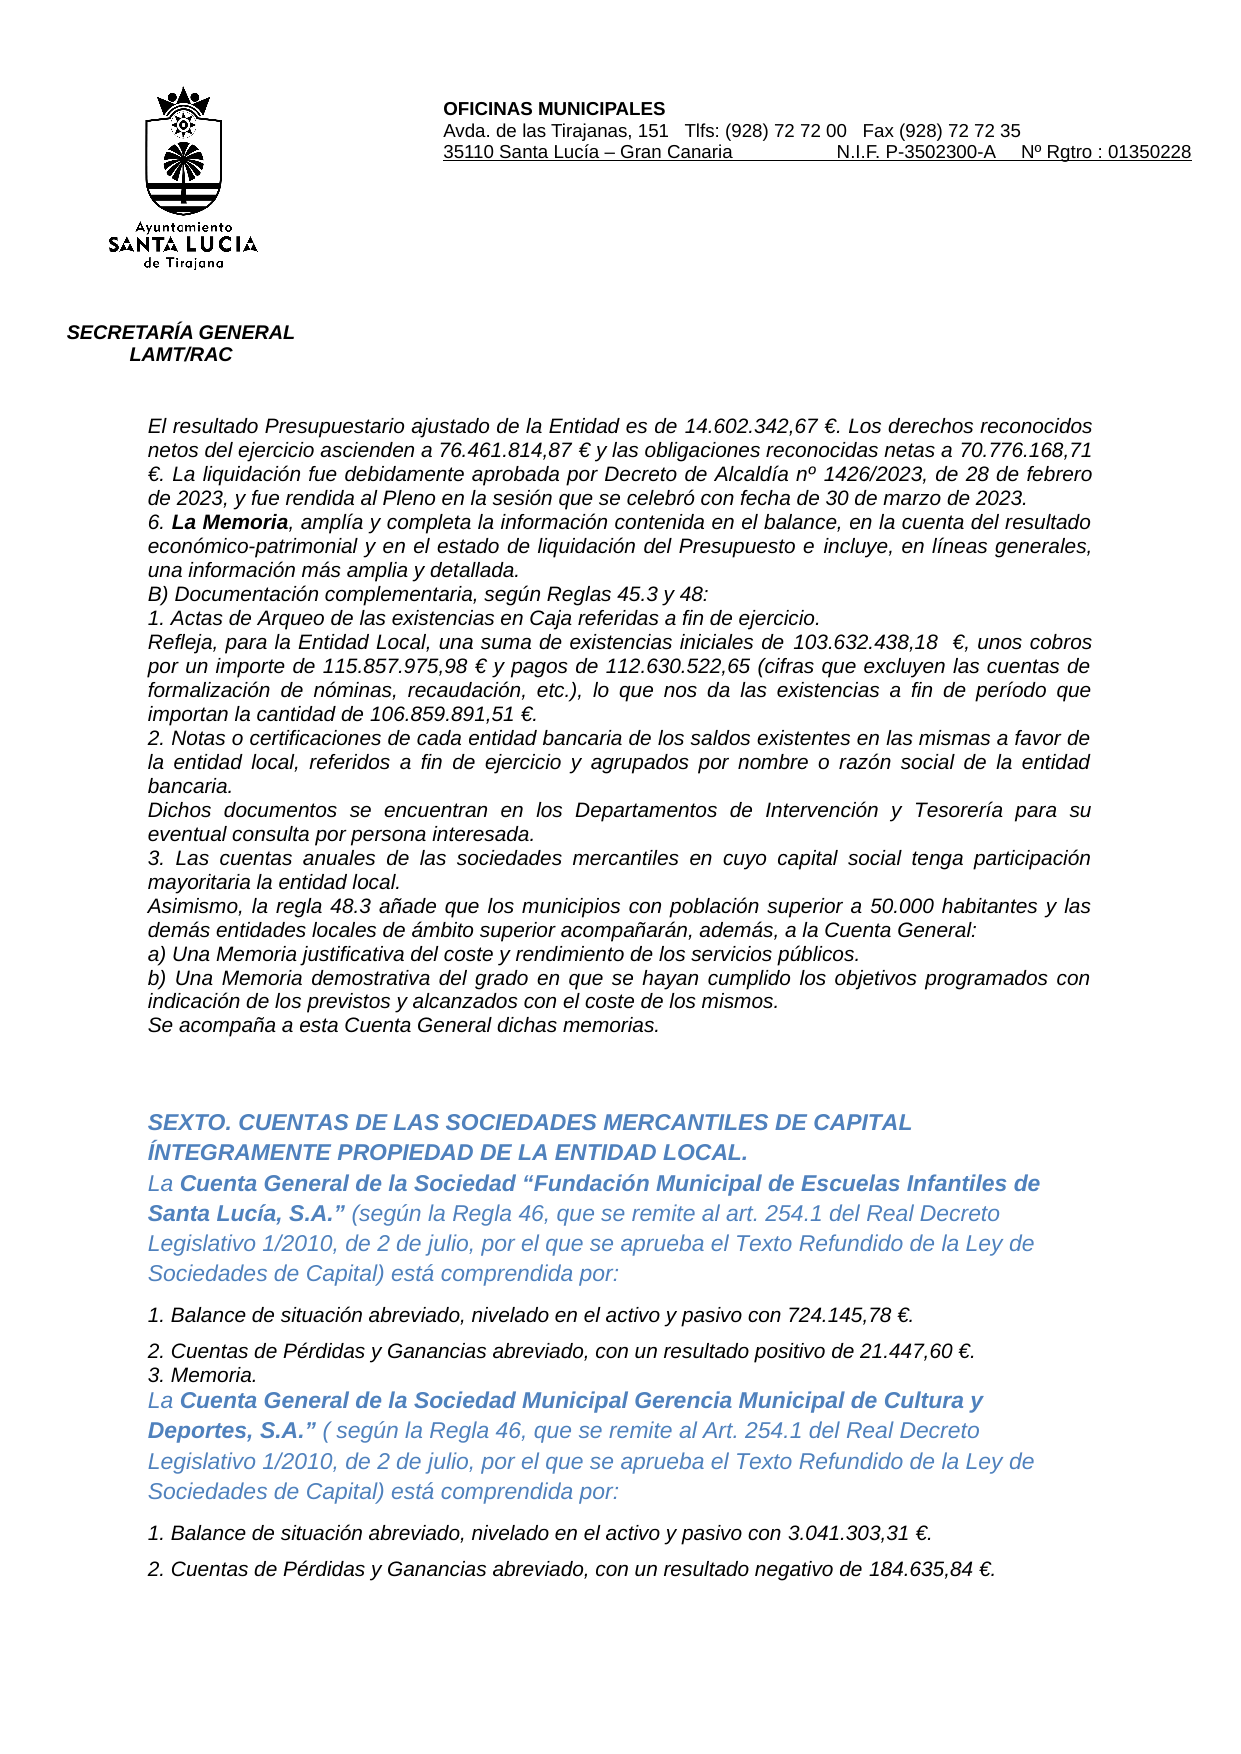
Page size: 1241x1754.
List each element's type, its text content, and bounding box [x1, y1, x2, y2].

text b) Una Memoria demostrativa del grado en que se hayan cumplido los objetivos programados con indicación de los previstos y alcanzados con el coste de los mismos. [148, 965, 1092, 1013]
text a) Una Memoria justificativa del coste y rendimiento de los servicios públicos. [148, 941, 1092, 965]
picture [80, 56, 286, 296]
text Se acompaña a esta Cuenta General dichas memorias. [148, 1013, 1092, 1037]
text Dichos documentos se encuentran en los Departamentos de Intervención y Tesorería para su eventual consulta por persona interesada. [148, 798, 1092, 846]
text 2. Notas o certificaciones de cada entidad bancaria de los saldos existentes en las mismas a favor de la entidad local, referidos a fin de ejercicio y agrupados por nombre o razón social de la entidad bancaria. [148, 726, 1092, 798]
text El resultado Presupuestario ajustado de la Entidad es de 14.602.342,67 €. Los derechos reconocidos netos del ejercicio ascienden a 76.461.814,87 € y las obligaciones reconocidas netas a 70.776.168,71 €. La liquidación fue debidamente aprobada por Decreto de Alcaldía nº 1426/2023, de 28 de febrero de 2023, y fue rendida al Pleno en la sesión que se celebró con fecha de 30 de marzo de 2023. [148, 414, 1092, 510]
text Refleja, para la Entidad Local, una suma de existencias iniciales de 103.632.438,18 €, unos cobros por un importe de 115.857.975,98 € y pagos de 112.630.522,65 (cifras que excluyen las cuentas de formalización de nóminas, recaudación, etc.), lo que nos da las existencias a fin de período que importan la cantidad de 106.859.891,51 €. [148, 630, 1092, 726]
text Asimismo, la regla 48.3 añade que los municipios con población superior a 50.000 habitantes y las demás entidades locales de ámbito superior acompañarán, además, a la Cuenta General: [148, 893, 1092, 941]
subtitle La Cuenta General de la Sociedad “Fundación Municipal de Escuelas Infantiles de Santa Lucía, S.A.” (según la Regla 46, que se remite al art. 254.1 del Real Decreto Legislativo 1/2010, de 2 de julio, por el que se aprueba el Texto Refundido de la Ley de Sociedades de Capital) está comprendida por: [148, 1169, 1092, 1287]
text 1. Balance de situación abreviado, nivelado en el activo y pasivo con 3.041.303,31 €. [148, 1521, 1092, 1544]
text 6. La Memoria, amplía y completa la información contenida en el balance, en la cuenta del resultado económico-patrimonial y en el estado de liquidación del Presupuesto e incluye, en líneas generales, una información más amplia y detallada. [148, 510, 1092, 582]
text 2. Cuentas de Pérdidas y Ganancias abreviado, con un resultado negativo de 184.635,84 €. [148, 1557, 1092, 1581]
text 1. Balance de situación abreviado, nivelado en el activo y pasivo con 724.145,78 €. [148, 1303, 1092, 1327]
text 3. Las cuentas anuales de las sociedades mercantiles en cuyo capital social tenga participación mayoritaria la entidad local. [148, 846, 1092, 893]
subtitle SEXTO. CUENTAS DE LAS SOCIEDADES MERCANTILES DE CAPITAL ÍNTEGRAMENTE PROPIEDAD DE LA ENTIDAD LOCAL. [148, 1109, 1092, 1166]
text 3. Memoria. [148, 1363, 1092, 1387]
text 1. Actas de Arqueo de las existencias en Caja referidas a fin de ejercicio. [148, 606, 1092, 630]
text B) Documentación complementaria, según Reglas 45.3 y 48: [148, 582, 1092, 606]
text 2. Cuentas de Pérdidas y Ganancias abreviado, con un resultado positivo de 21.447,60 €. [148, 1339, 1092, 1363]
subtitle La Cuenta General de la Sociedad Municipal Gerencia Municipal de Cultura y Deportes, S.A.” ( según la Regla 46, que se remite al Art. 254.1 del Real Decreto Legislativo 1/2010, de 2 de julio, por el que se aprueba el Texto Refundido de la Ley de Sociedades de Capital) está comprendida por: [148, 1387, 1092, 1504]
